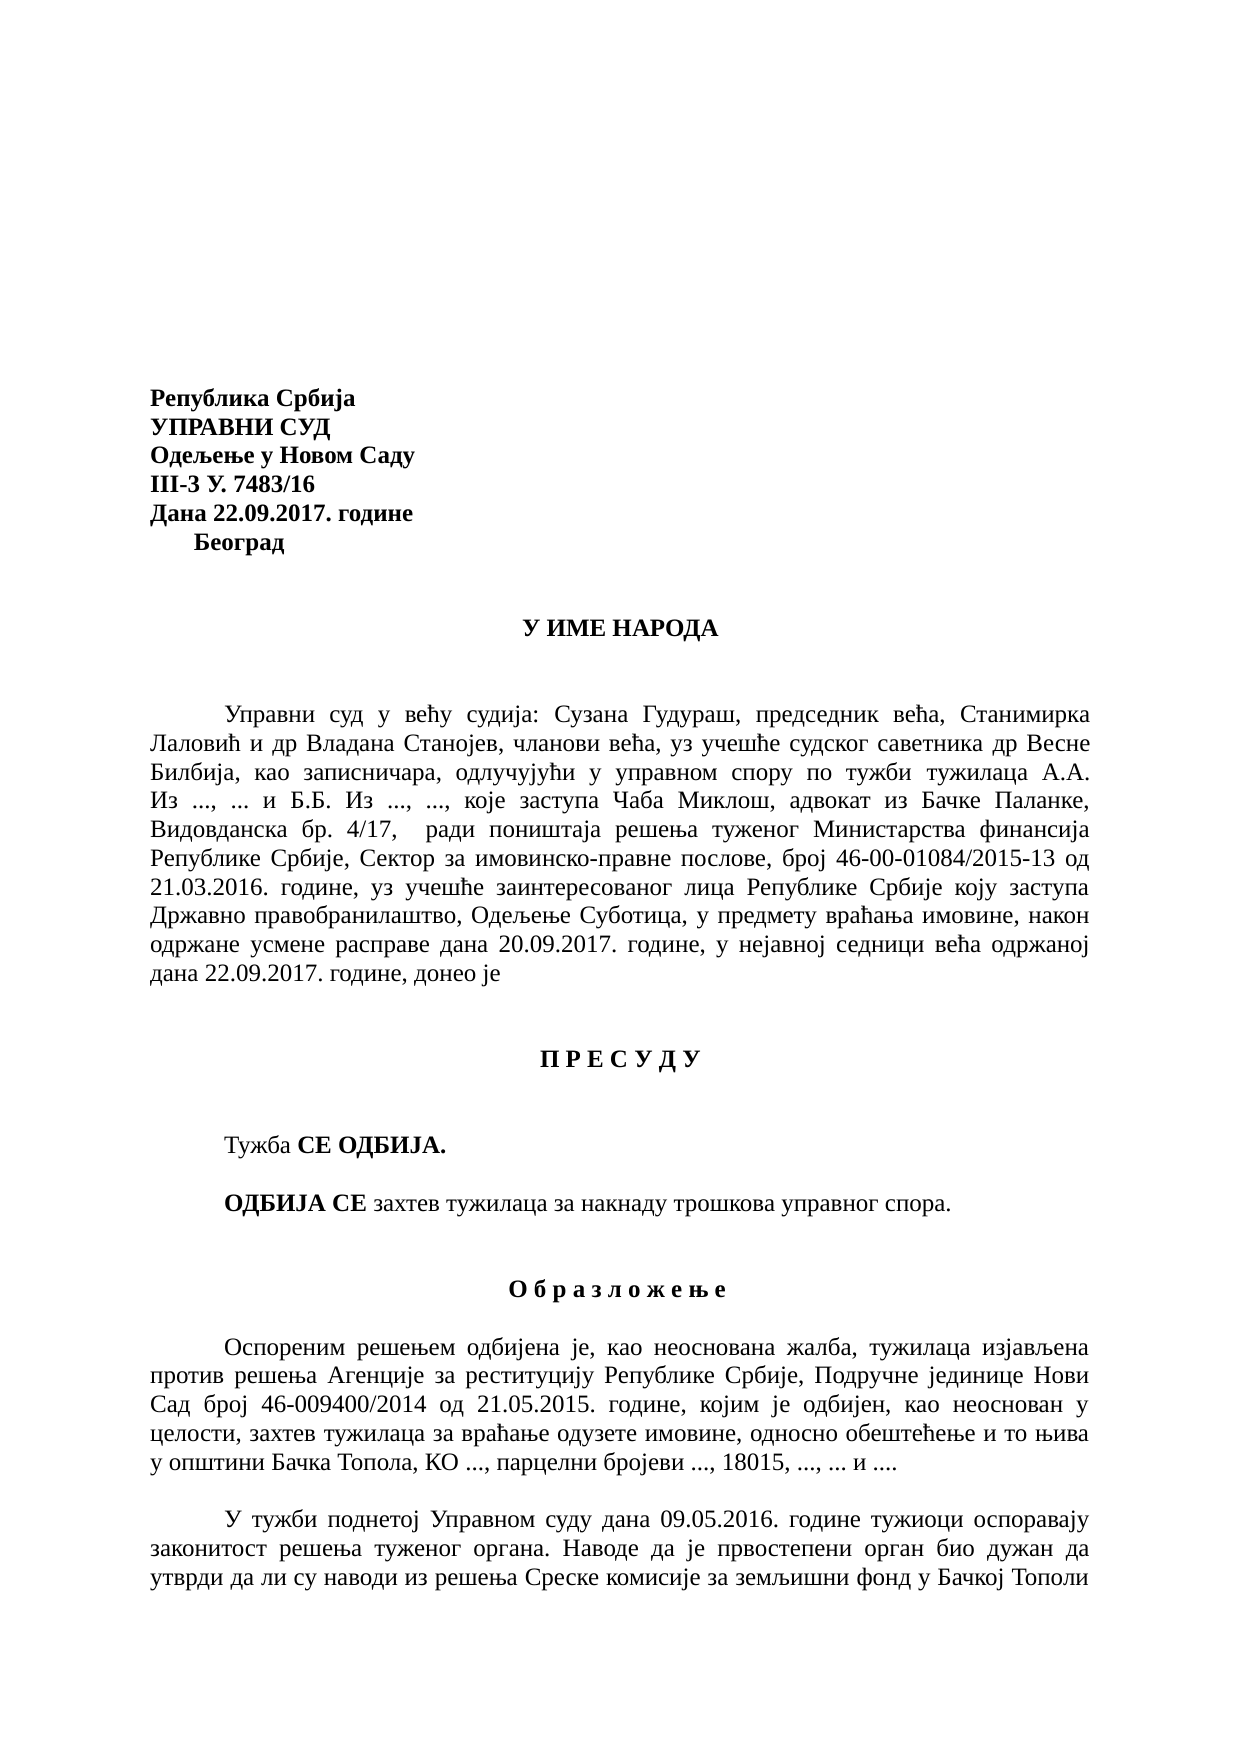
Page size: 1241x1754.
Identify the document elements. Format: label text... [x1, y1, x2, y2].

text Република Србија [150, 383, 1090, 412]
text Београд [150, 527, 1090, 555]
text У ИМЕ НАРОДА [150, 613, 1090, 642]
text Управни суд у већу судија: Сузана Гудураш, председник већа, Станимирка Лаловић и др Владана Станојев, чланови већа, уз учешће судског саветника др Весне Билбија, као записничара, одлучујући у управном спору по тужби тужилаца А.А. Из ..., ... и Б.Б. Из ..., ..., које заступа Чаба Миклош, адвокат из Бачке Паланке, Видовданска бр. 4/17, ради поништаја решења туженог Министарства финансија Републике Србије, Сектор за имовинско-правне послове, број 46-00-01084/2015-13 од 21.03.2016. године, уз учешће заинтересованог лица Републике Србије коју заступа Државно правобранилаштво, Одељење Суботица, у предмету враћања имовине, након одржане усмене расправе дана 20.09.2017. године, у нејавној седници већа одржаној дана 22.09.2017. године, донео је [150, 699, 1090, 987]
text ОДБИЈА СЕ захтев тужилаца за накнаду трошкова управног спора. [150, 1188, 1090, 1217]
text О б р а з л о ж е њ е [150, 1274, 1090, 1303]
text Одељење у Новом Саду [150, 440, 1090, 469]
text П Р Е С У Д У [150, 1044, 1090, 1073]
text Тужба СЕ ОДБИЈА. [150, 1130, 1090, 1159]
text У тужби поднетој Управном суду дана 09.05.2016. године тужиоци оспоравају законитост решења туженог органа. Наводе да је првостепени орган био дужан да утврди да ли су наводи из решења Среске комисије за земљишни фонд у Бачкој Тополи [150, 1504, 1090, 1590]
text УПРАВНИ СУД [150, 412, 1090, 440]
text Оспореним решењем одбијена је, као неоснована жалба, тужилаца изјављена против решења Агенције за реституцију Републике Србије, Подручне јединице Нови Сад број 46-009400/2014 од 21.05.2015. године, којим је одбијен, као неоснован у целости, захтев тужилаца за враћање одузете имовине, односно обештећење и то њива у општини Бачка Топола, КО ..., парцелни бројеви ..., 18015, ..., ... и .... [150, 1332, 1090, 1475]
text Дана 22.09.2017. године [150, 498, 1090, 527]
text III-3 У. 7483/16 [150, 469, 1090, 498]
